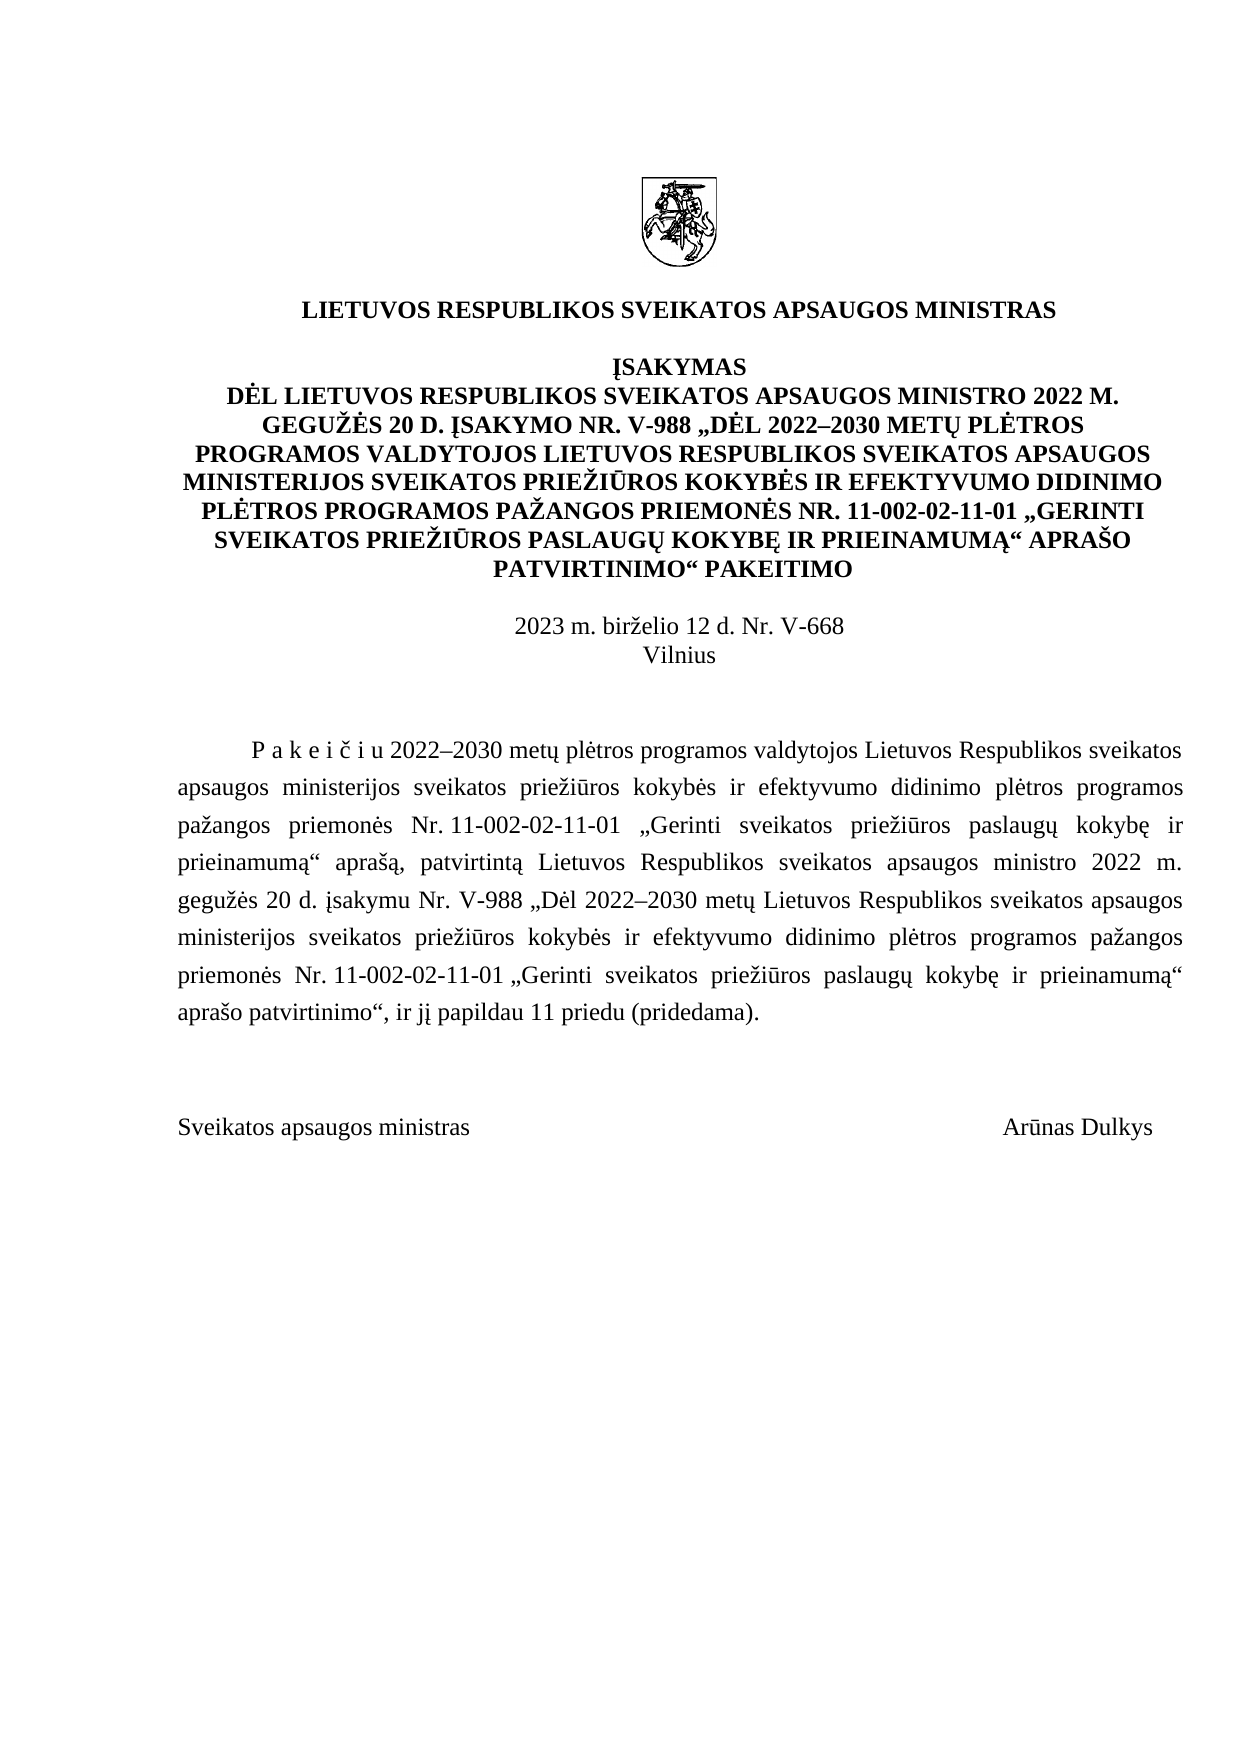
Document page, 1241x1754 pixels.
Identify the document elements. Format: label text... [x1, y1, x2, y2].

text ĮSAKYMAS [177, 352, 1181, 381]
text Vilnius [177, 640, 1181, 669]
text LIETUVOS RESPUBLIKOS SVEIKATOS APSAUGOS MINISTRAS [177, 295, 1181, 324]
text 2023 m. birželio 12 d. Nr. V-668 [177, 611, 1181, 640]
text Sveikatos apsaugos ministras Arūnas Dulkys [177, 1112, 1181, 1141]
text DĖL LIETUVOS RESPUBLIKOS SVEIKATOS APSAUGOS MINISTRO 2022 M. GEGUŽĖS 20 D. ĮSAKYMO NR. V-988 „DĖL 2022–2030 METŲ PLĖTROS PROGRAMOS VALDYTOJOS LIETUVOS RESPUBLIKOS SVEIKATOS APSAUGOS MINISTERIJOS SVEIKATOS PRIEŽIŪROS KOKYBĖS IR EFEKTYVUMO DIDINIMO PLĖTROS PROGRAMOS PAŽANGOS PRIEMONĖS NR. 11-002-02-11-01 „GERINTI SVEIKATOS PRIEŽIŪROS PASLAUGŲ KOKYBĘ IR PRIEINAMUMĄ“ APRAŠO PATVIRTINIMO“ PAKEITIMO [177, 381, 1169, 582]
text P a k e i č i u 2022–2030 metų plėtros programos valdytojos Lietuvos Respublikos sveikatos apsaugos ministerijos sveikatos priežiūros kokybės ir efektyvumo didinimo plėtros programos pažangos priemonės Nr. 11-002-02-11-01 „Gerinti sveikatos priežiūros paslaugų kokybę ir prieinamumą“ aprašą, patvirtintą Lietuvos Respublikos sveikatos apsaugos ministro 2022 m. gegužės 20 d. įsakymu Nr. V-988 „Dėl 2022–2030 metų Lietuvos Respublikos sveikatos apsaugos ministerijos sveikatos priežiūros kokybės ir efektyvumo didinimo plėtros programos pažangos priemonės Nr. 11-002-02-11-01 „Gerinti sveikatos priežiūros paslaugų kokybę ir prieinamumą“ aprašo patvirtinimo“, ir jį papildau 11 priedu (pridedama). [177, 726, 1183, 1026]
